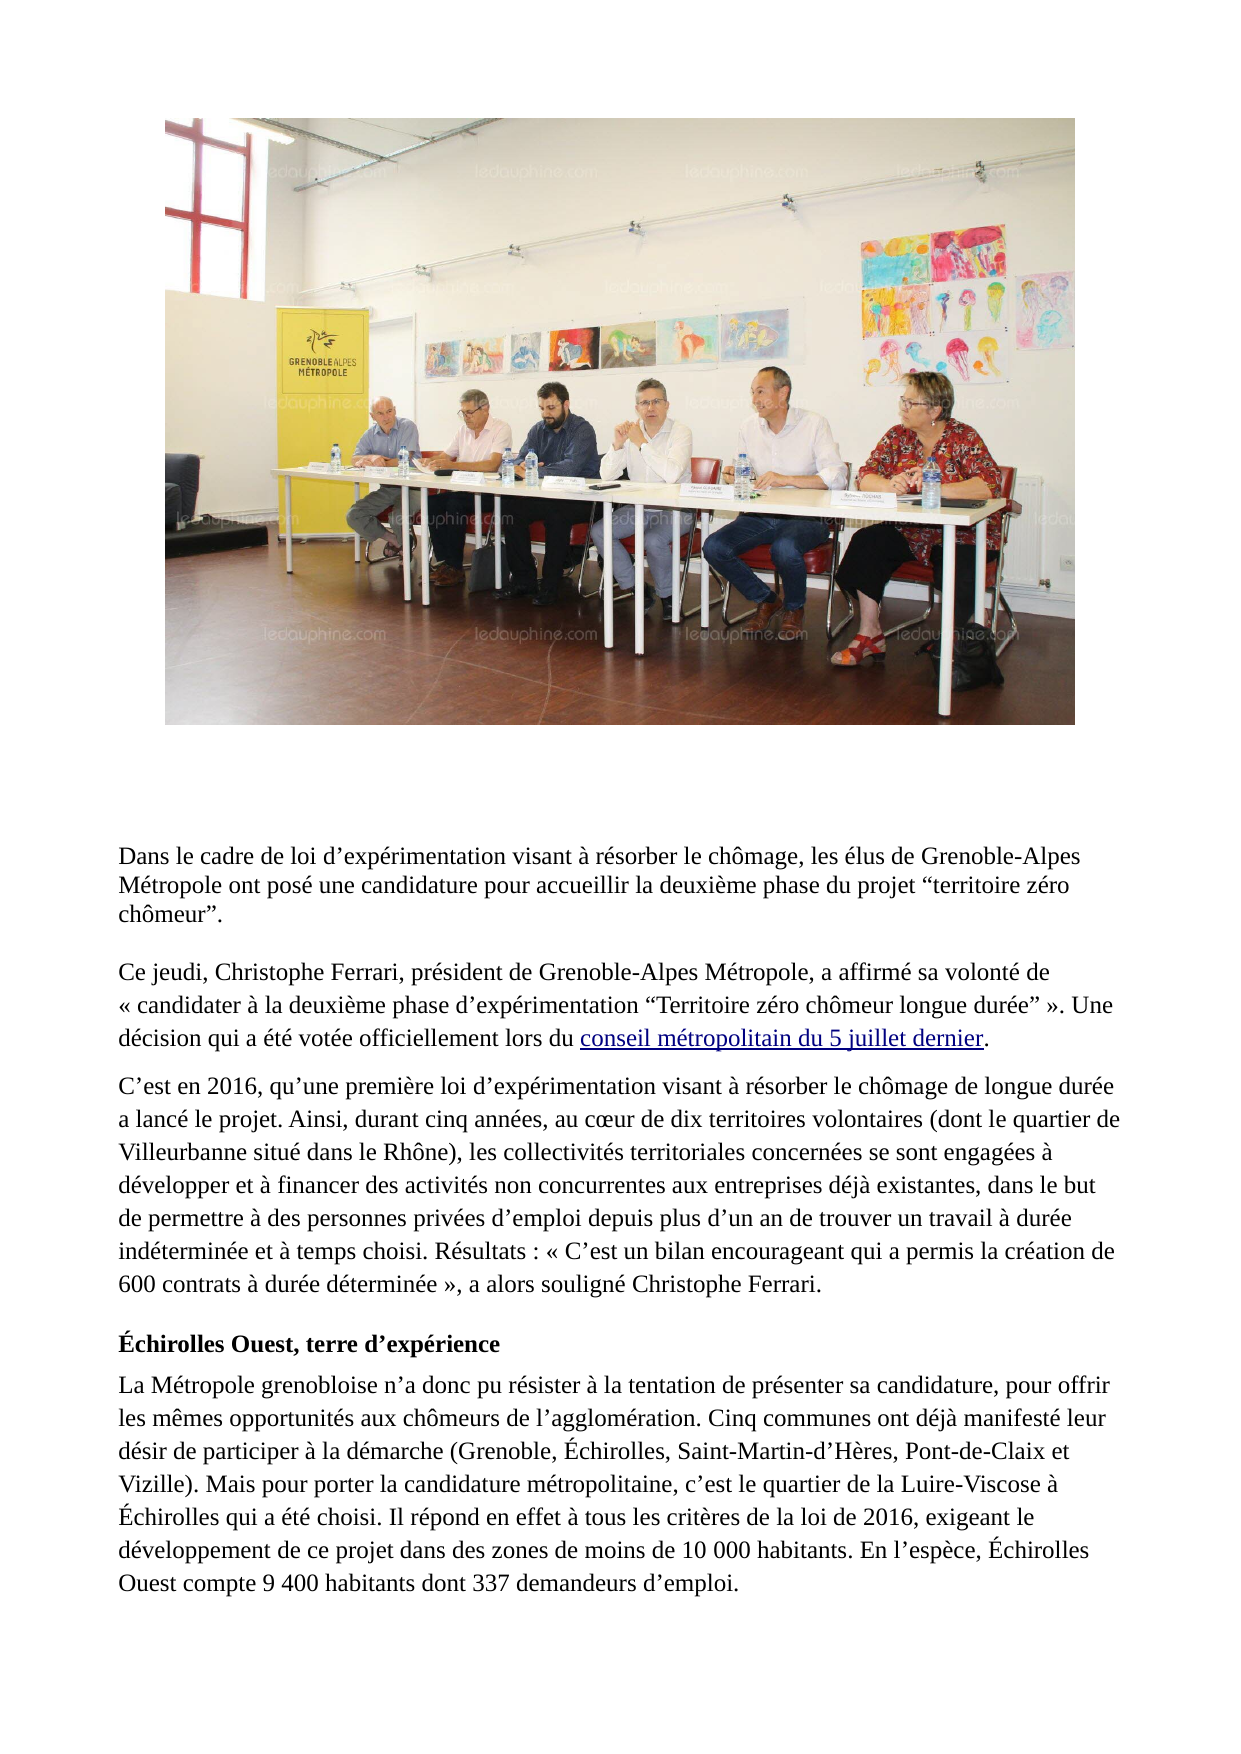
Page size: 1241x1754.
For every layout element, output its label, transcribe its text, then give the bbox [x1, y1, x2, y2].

text La Métropole grenobloise n’a donc pu résister à la tentation de présenter sa candidature, pour offrir les mêmes opportunités aux chômeurs de l’agglomération. Cinq communes ont déjà manifesté leur désir de participer à la démarche (Grenoble, Échirolles, Saint-Martin-d’Hères, Pont-de-Claix et Vizille). Mais pour porter la candidature métropolitaine, c’est le quartier de la Luire-Viscose à Échirolles qui a été choisi. Il répond en effet à tous les critères de la loi de 2016, exigeant le développement de ce projet dans des zones de moins de 10 000 habitants. En l’espèce, Échirolles Ouest compte 9 400 habitants dont 337 demandeurs d’emploi. [118, 1370, 1122, 1597]
subtitle Échirolles Ouest, terre d’expérience [118, 1329, 1122, 1358]
text C’est en 2016, qu’une première loi d’expérimentation visant à résorber le chômage de longue durée a lancé le projet. Ainsi, durant cinq années, au cœur de dix territoires volontaires (dont le quartier de Villeurbanne situé dans le Rhône), les collectivités territoriales concernées se sont engagées à développer et à financer des activités non concurrentes aux entreprises déjà existantes, dans le but de permettre à des personnes privées d’emploi depuis plus d’un an de trouver un travail à durée indéterminée et à temps choisi. Résultats : « C’est un bilan encourageant qui a permis la création de 600 contrats à durée déterminée », a alors souligné Christophe Ferrari. [118, 1071, 1122, 1298]
text Dans le cadre de loi d’expérimentation visant à résorber le chômage, les élus de Grenoble-Alpes Métropole ont posé une candidature pour accueillir la deuxième phase du projet “territoire zéro chômeur”. [118, 841, 1122, 928]
picture [165, 118, 1075, 725]
text Ce jeudi, Christophe Ferrari, président de Grenoble-Alpes Métropole, a affirmé sa volonté de « candidater à la deuxième phase d’expérimentation “Territoire zéro chômeur longue durée” ». Une décision qui a été votée officiellement lors du conseil métropolitain du 5 juillet dernier. [118, 957, 1122, 1052]
